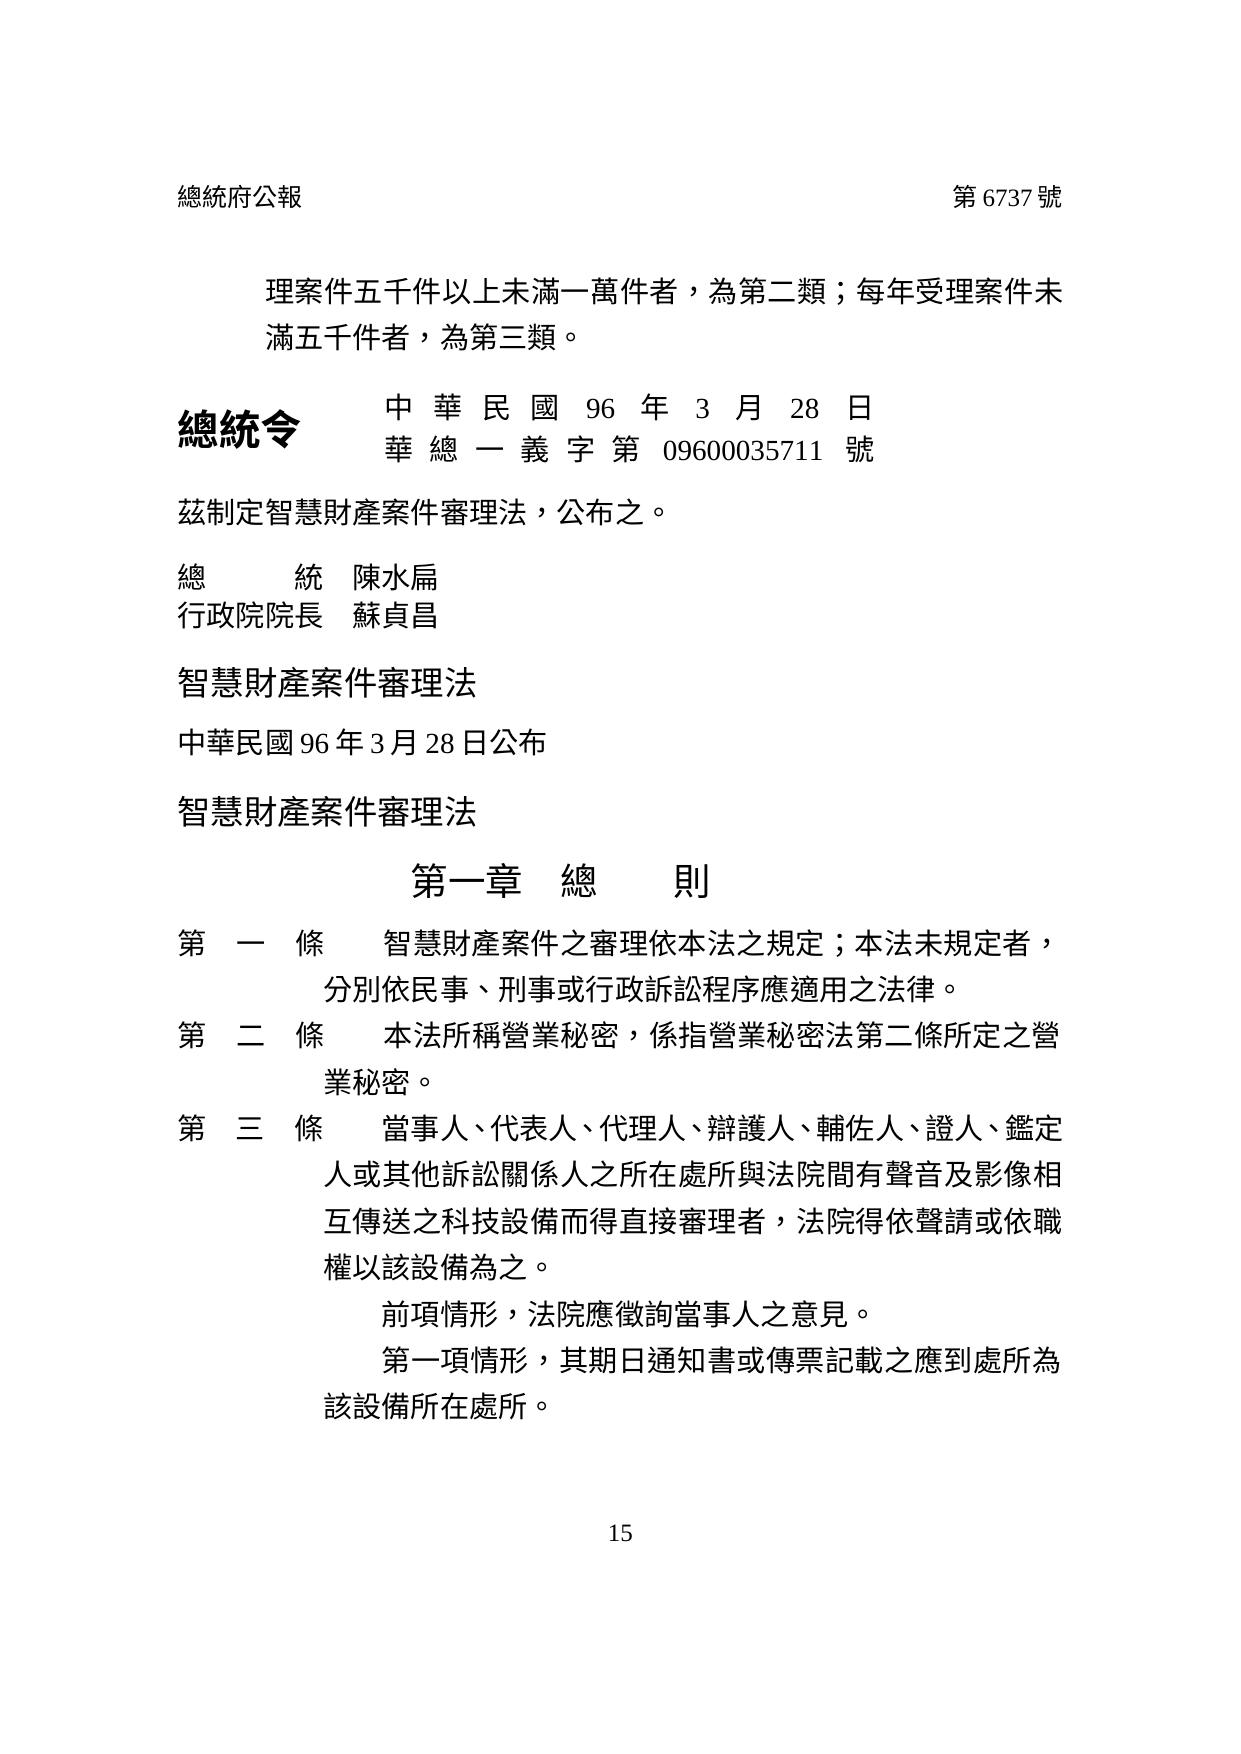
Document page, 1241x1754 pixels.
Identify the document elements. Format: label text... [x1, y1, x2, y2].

text 前項情形，法院應徵詢當事人之意見。 [323, 1288, 1063, 1334]
text 中華民國96年3月28日公布 [177, 717, 1063, 763]
text 第 一 條 智慧財產案件之審理依本法之規定；本法未規定者，分別依民事、刑事或行政訴訟程序應適用之法律。 [177, 917, 1063, 1010]
table_header 中華民國96年3月28日 華總一義字第09600035711號 [381, 383, 877, 471]
text 行政院院長 蘇貞昌 [177, 596, 1063, 634]
text 茲制定智慧財產案件審理法，公布之。 [177, 484, 1063, 534]
text 第 三 條 當事人、代表人、代理人、辯護人、輔佐人、證人、鑑定人或其他訴訟關係人之所在處所與法院間有聲音及影像相互傳送之科技設備而得直接審理者，法院得依聲請或依職權以該設備為之。 [177, 1102, 1063, 1288]
table_header 總統令 [174, 383, 381, 471]
text 理案件五千件以上未滿一萬件者，為第二類；每年受理案件未滿五千件者，為第三類。 [177, 266, 1063, 357]
text 第 二 條 本法所稱營業秘密，係指營業秘密法第二條所定之營業秘密。 [177, 1010, 1063, 1102]
text 智慧財產案件審理法 [177, 659, 1063, 704]
text 總 統 陳水扁 [177, 559, 1063, 596]
text 第一章 總 則 [411, 859, 1063, 904]
text 智慧財產案件審理法 [177, 788, 1063, 834]
text 第一項情形，其期日通知書或傳票記載之應到處所為該設備所在處所。 [323, 1334, 1063, 1427]
